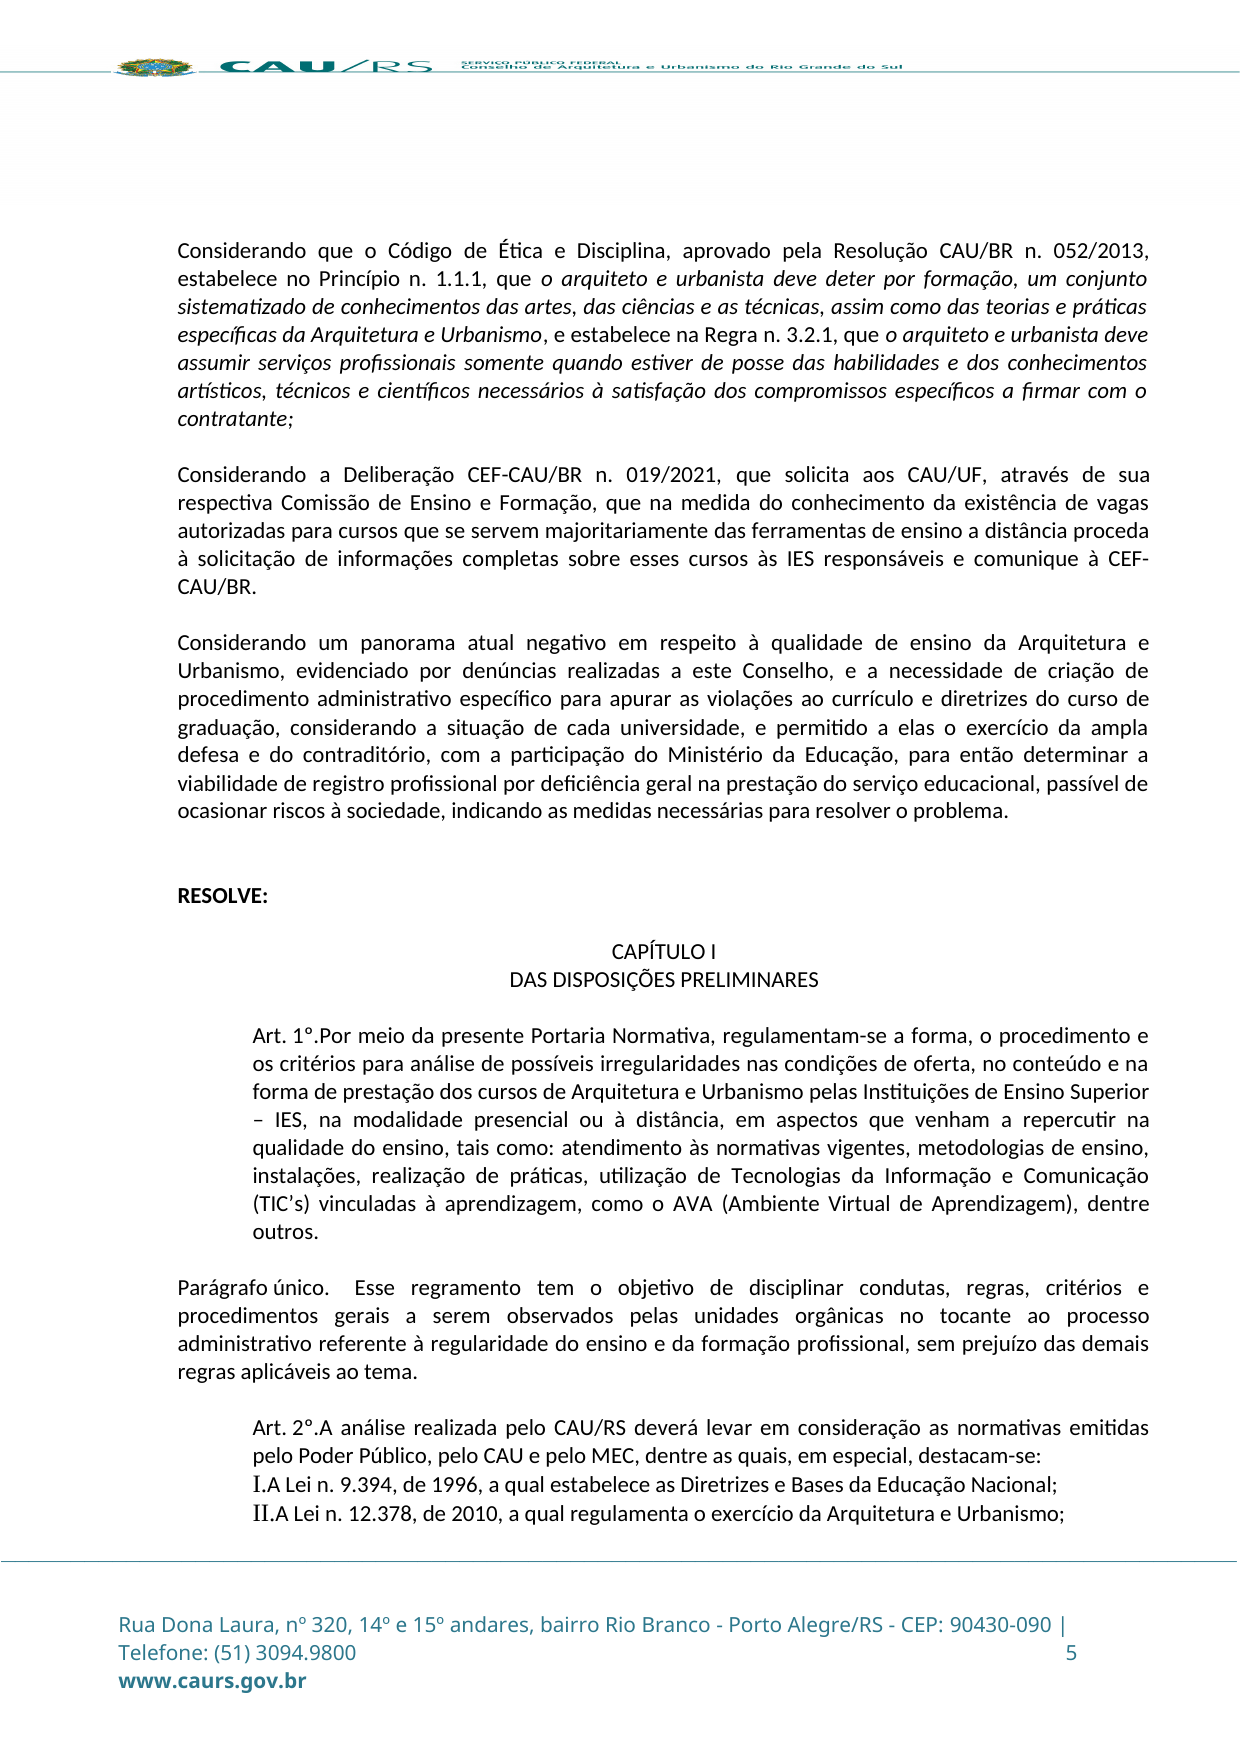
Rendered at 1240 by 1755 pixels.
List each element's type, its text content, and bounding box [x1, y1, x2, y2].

list A análise realizada pelo CAU/RS deverá levar em consideração as normativas emitidas pelo Poder Público, pelo CAU e pelo MEC, dentre as quais, em especial, destacam-se: [252, 1413, 1151, 1469]
list Parágrafo único. Esse regramento tem o objetivo de disciplinar condutas, regras, critérios e procedimentos gerais a serem observados pelas unidades orgânicas no tocante ao processo administrativo referente à regularidade do ensino e da formação profissional, sem prejuízo das demais regras aplicáveis ao tema. [177, 1273, 1151, 1385]
list A Lei n. 9.394, de 1996, a qual estabelece as Diretrizes e Bases da Educação Nacional; [252, 1469, 1151, 1498]
list DAS DISPOSIÇÕES PRELIMINARES [177, 965, 1151, 993]
text RESOLVE: [177, 881, 1151, 909]
text Considerando que o Código de Ética e Disciplina, aprovado pela Resolução CAU/BR n. 052/2013, estabelece no Princípio n. 1.1.1, que o arquiteto e urbanista deve deter por formação, um conjunto sistematizado de conhecimentos das artes, das ciências e as técnicas, assim como das teorias e práticas específicas da Arquitetura e Urbanismo, e estabelece na Regra n. 3.2.1, que o arquiteto e urbanista deve assumir serviços profissionais somente quando estiver de posse das habilidades e dos conhecimentos artísticos, técnicos e científicos necessários à satisfação dos compromissos específicos a firmar com o contratante; [177, 236, 1151, 432]
list A Lei n. 12.378, de 2010, a qual regulamenta o exercício da Arquitetura e Urbanismo; [252, 1498, 1151, 1527]
text Considerando a Deliberação CEF-CAU/BR n. 019/2021, que solicita aos CAU/UF, através de sua respectiva Comissão de Ensino e Formação, que na medida do conhecimento da existência de vagas autorizadas para cursos que se servem majoritariamente das ferramentas de ensino a distância proceda à solicitação de informações completas sobre esses cursos às IES responsáveis e comunique à CEF-CAU/BR. [177, 460, 1151, 601]
list Por meio da presente Portaria Normativa, regulamentam-se a forma, o procedimento e os critérios para análise de possíveis irregularidades nas condições de oferta, no conteúdo e na forma de prestação dos cursos de Arquitetura e Urbanismo pelas Instituições de Ensino Superior – IES, na modalidade presencial ou à distância, em aspectos que venham a repercutir na qualidade do ensino, tais como: atendimento às normativas vigentes, metodologias de ensino, instalações, realização de práticas, utilização de Tecnologias da Informação e Comunicação (TIC’s) vinculadas à aprendizagem, como o AVA (Ambiente Virtual de Aprendizagem), dentre outros. [252, 1021, 1151, 1245]
text Considerando um panorama atual negativo em respeito à qualidade de ensino da Arquitetura e Urbanismo, evidenciado por denúncias realizadas a este Conselho, e a necessidade de criação de procedimento administrativo específico para apurar as violações ao currículo e diretrizes do curso de graduação, considerando a situação de cada universidade, e permitido a elas o exercício da ampla defesa e do contraditório, com a participação do Ministério da Educação, para então determinar a viabilidade de registro profissional por deficiência geral na prestação do serviço educacional, passível de ocasionar riscos à sociedade, indicando as medidas necessárias para resolver o problema. [177, 628, 1151, 825]
list CAPÍTULO I [177, 937, 1151, 965]
